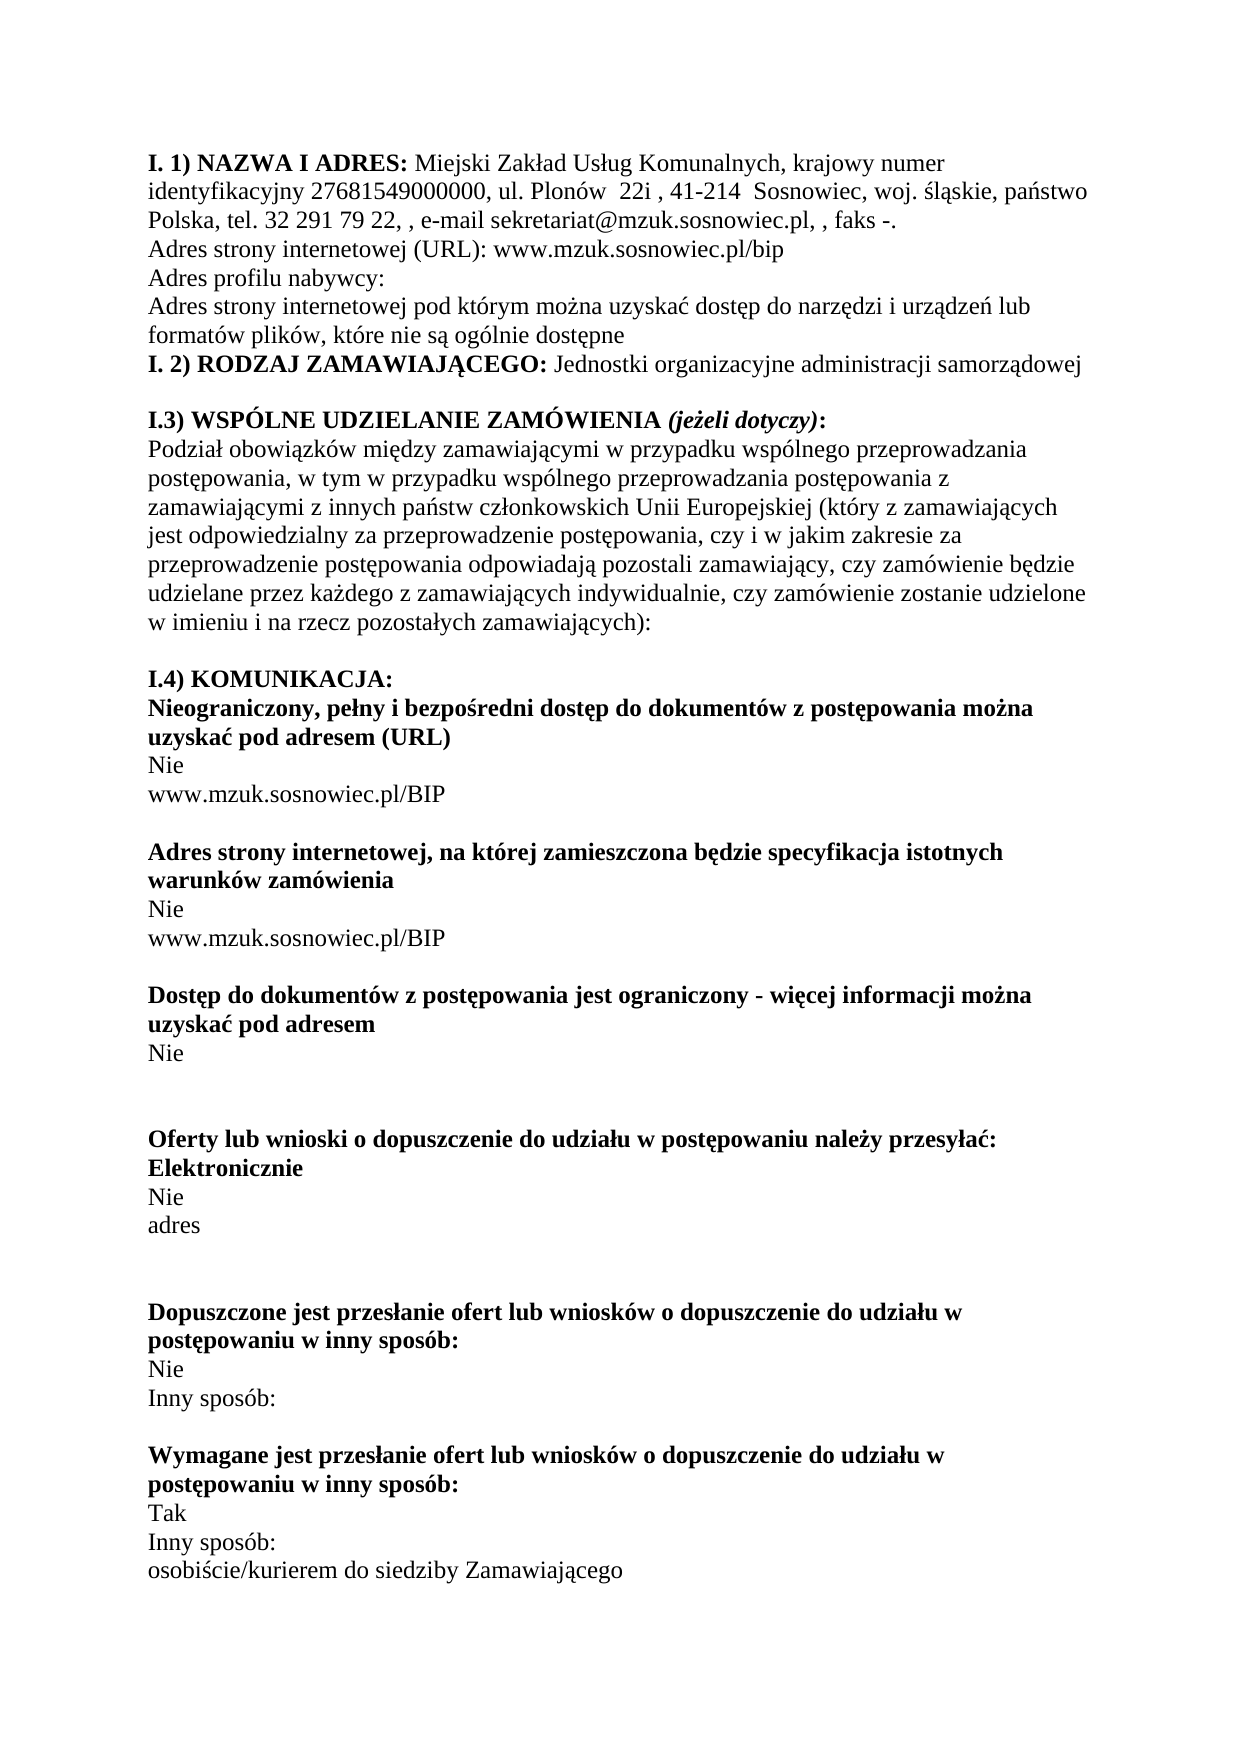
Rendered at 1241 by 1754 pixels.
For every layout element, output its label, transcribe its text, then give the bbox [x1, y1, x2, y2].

text Podział obowiązków między zamawiającymi w przypadku wspólnego przeprowadzania postępowania, w tym w przypadku wspólnego przeprowadzania postępowania z zamawiającymi z innych państw członkowskich Unii Europejskiej (który z zamawiających jest odpowiedzialny za przeprowadzenie postępowania, czy i w jakim zakresie za przeprowadzenie postępowania odpowiadają pozostali zamawiający, czy zamówienie będzie udzielane przez każdego z zamawiających indywidualnie, czy zamówienie zostanie udzielone w imieniu i na rzecz pozostałych zamawiających): [148, 434, 1093, 664]
text Nie adres [148, 1182, 1093, 1268]
text I.3) WSPÓLNE UDZIELANIE ZAMÓWIENIA (jeżeli dotyczy): [148, 406, 1093, 434]
text Nie www.mzuk.sosnowiec.pl/BIP [148, 751, 1093, 808]
text Dostęp do dokumentów z postępowania jest ograniczony - więcej informacji można uzyskać pod adresem [148, 952, 1093, 1038]
text I. 2) RODZAJ ZAMAWIAJĄCEGO: Jednostki organizacyjne administracji samorządowej [148, 349, 1093, 406]
text I.4) KOMUNIKACJA: Nieograniczony, pełny i bezpośredni dostęp do dokumentów z postępowania można uzyskać pod adresem (URL) [148, 664, 1093, 751]
text Dopuszczone jest przesłanie ofert lub wniosków o dopuszczenie do udziału w postępowaniu w inny sposób: Nie Inny sposób: Wymagane jest przesłanie ofert lub wniosków o dopuszczenie do udziału w postępowaniu w inny sposób: Tak Inny sposób: osobiście/kurierem do siedziby Zamawiającego [148, 1297, 1093, 1584]
text I. 1) NAZWA I ADRES: Miejski Zakład Usług Komunalnych, krajowy numer identyfikacyjny 27681549000000, ul. Plonów 22i , 41-214 Sosnowiec, woj. śląskie, państwo Polska, tel. 32 291 79 22, , e-mail sekretariat@mzuk.sosnowiec.pl, , faks -. Adres strony internetowej (URL): www.mzuk.sosnowiec.pl/bip Adres profilu nabywcy: Adres strony internetowej pod którym można uzyskać dostęp do narzędzi i urządzeń lub formatów plików, które nie są ogólnie dostępne [148, 148, 1093, 349]
text Nie www.mzuk.sosnowiec.pl/BIP [148, 894, 1093, 952]
text Adres strony internetowej, na której zamieszczona będzie specyfikacja istotnych warunków zamówienia [148, 808, 1093, 894]
text Nie [148, 1038, 1093, 1096]
text Oferty lub wnioski o dopuszczenie do udziału w postępowaniu należy przesyłać: Elektronicznie [148, 1096, 1093, 1182]
